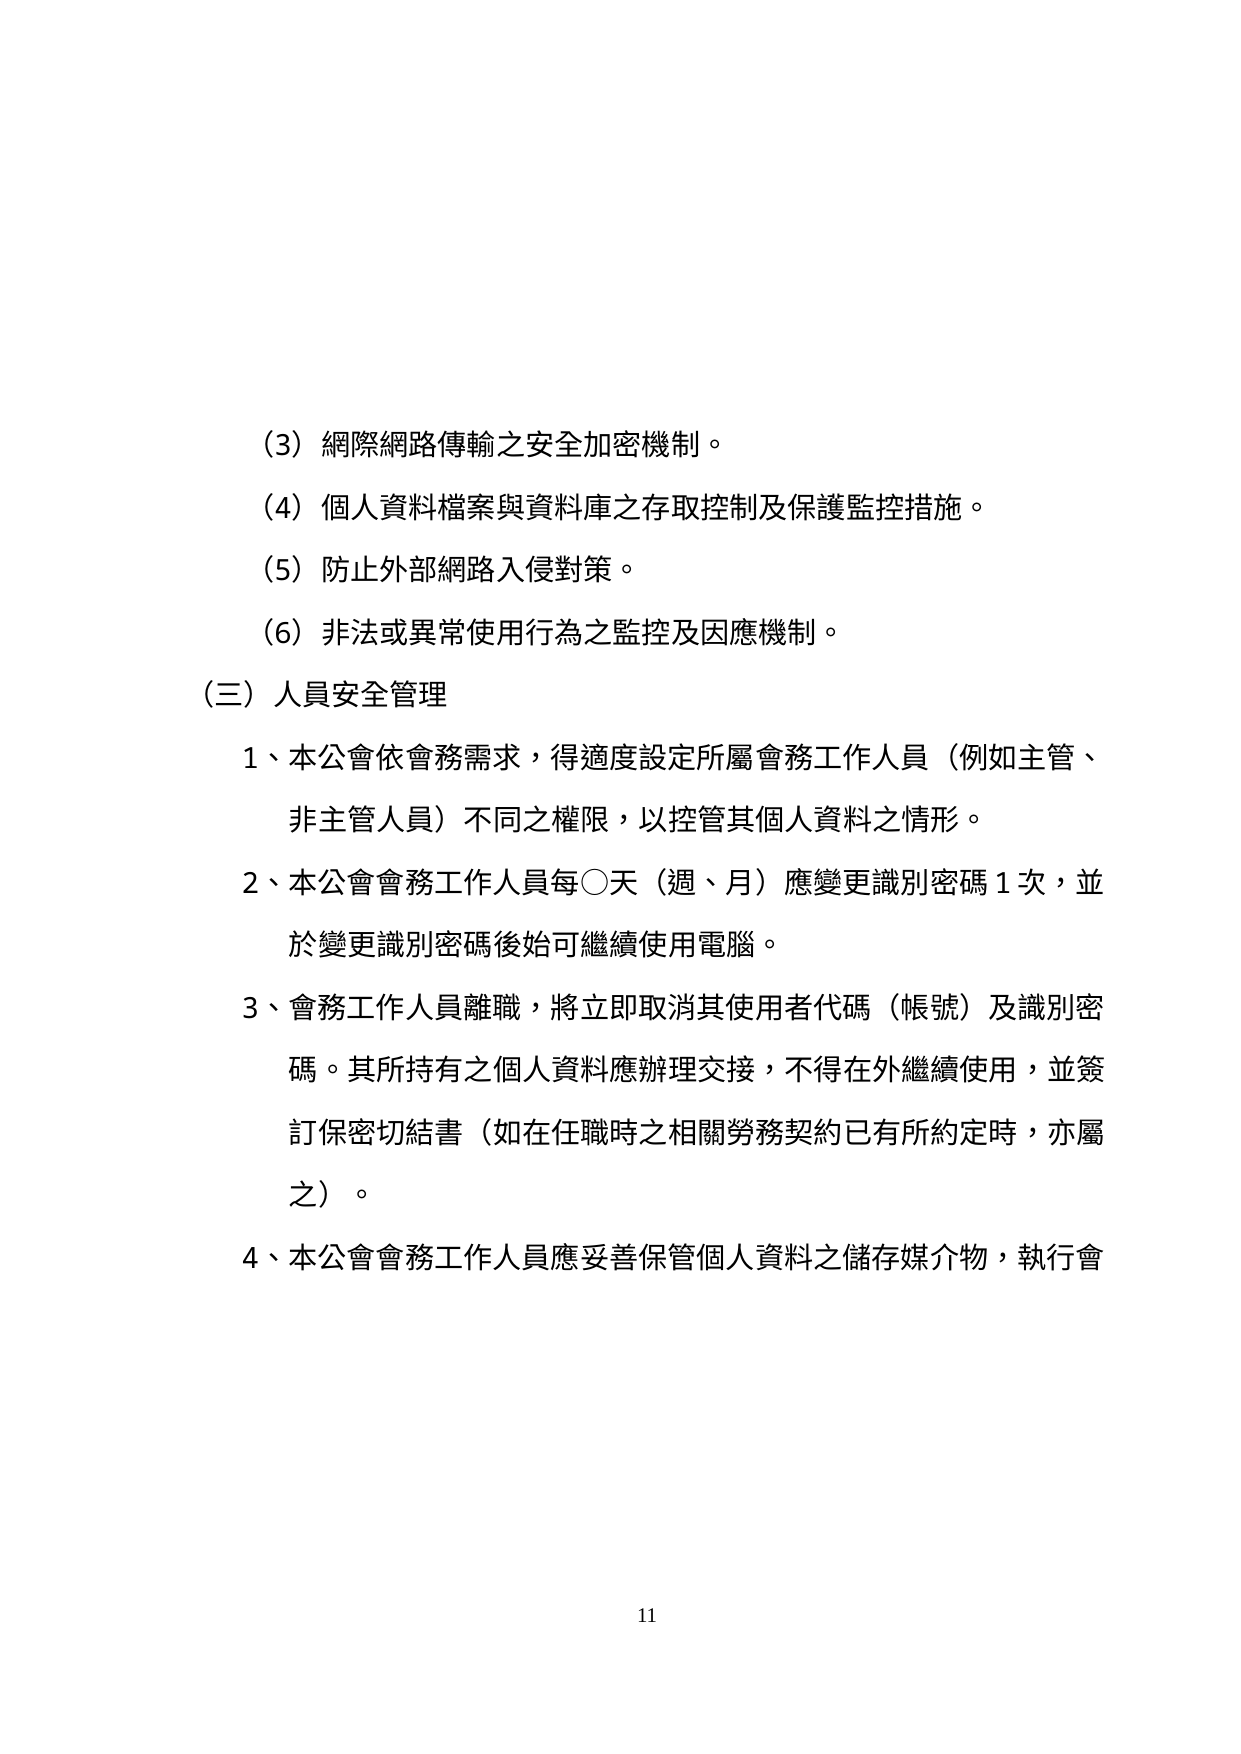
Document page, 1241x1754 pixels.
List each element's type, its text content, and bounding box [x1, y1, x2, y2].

text 2、本公會會務工作人員每○天（週、月）應變更識別密碼1次，並於變更識別密碼後始可繼續使用電腦。 [241, 839, 1125, 964]
text （6）非法或異常使用行為之監控及因應機制。 [245, 589, 1125, 651]
text 3、會務工作人員離職，將立即取消其使用者代碼（帳號）及識別密碼。其所持有之個人資料應辦理交接，不得在外繼續使用，並簽訂保密切結書（如在任職時之相關勞務契約已有所約定時，亦屬之）。 [241, 964, 1125, 1214]
text （5）防止外部網路入侵對策。 [245, 526, 1125, 589]
text 1、本公會依會務需求，得適度設定所屬會務工作人員（例如主管、非主管人員）不同之權限，以控管其個人資料之情形。 [241, 714, 1125, 839]
text 4、本公會會務工作人員應妥善保管個人資料之儲存媒介物，執行會 [241, 1214, 1125, 1276]
text （3）網際網路傳輸之安全加密機制。 [245, 401, 1125, 464]
text （4）個人資料檔案與資料庫之存取控制及保護監控措施。 [245, 464, 1125, 526]
text （三）人員安全管理 [185, 651, 1125, 714]
